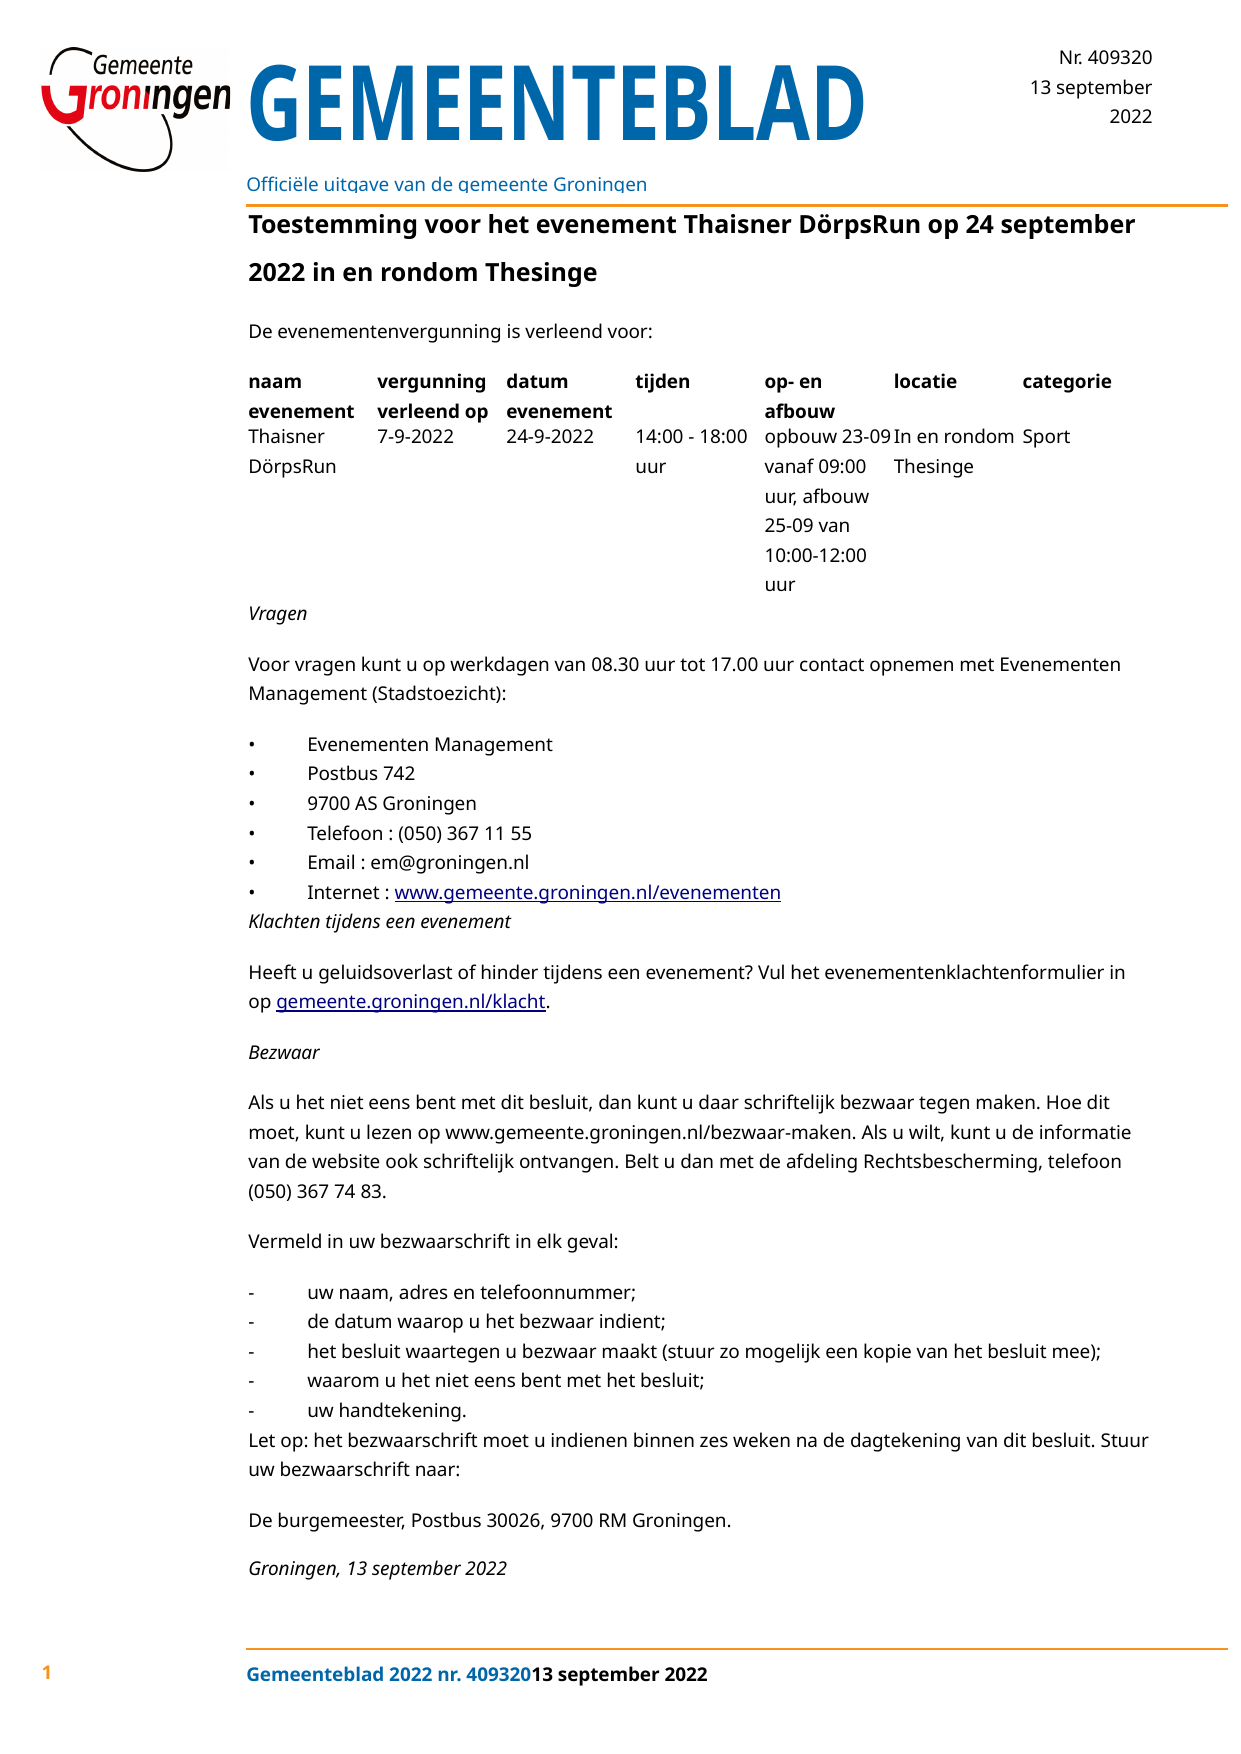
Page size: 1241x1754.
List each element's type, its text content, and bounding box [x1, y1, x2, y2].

text Let op: het bezwaarschrift moet u indienen binnen zes weken na de dagtekening van dit besluit. Stuur uw bezwaarschrift naar: [248, 1427, 1152, 1482]
table_header naam evenement [248, 369, 377, 424]
text Voor vragen kunt u op werkdagen van 08.30 uur tot 17.00 uur contact opnemen met Evenementen Management (Stadstoezicht): [248, 651, 1152, 706]
table_cell 14:00 - 18:00 uur [635, 424, 764, 597]
text Als u het niet eens bent met dit besluit, dan kunt u daar schriftelijk bezwaar tegen maken. Hoe dit moet, kunt u lezen op www.gemeente.groningen.nl/bezwaar-maken. Als u wilt, kunt u de informatie van de website ook schriftelijk ontvangen. Belt u dan met de afdeling Rechtsbescherming, telefoon (050) 367 74 83. [248, 1089, 1152, 1204]
picture [41, 47, 231, 172]
list het besluit waartegen u bezwaar maakt (stuur zo mogelijk een kopie van het besluit mee); [248, 1338, 1152, 1364]
list Telefoon : (050) 367 11 55 [248, 820, 1152, 846]
text Bezwaar [248, 1039, 1152, 1065]
text Klachten tijdens een evenement [248, 908, 1152, 934]
text Vragen [248, 601, 1152, 626]
list waarom u het niet eens bent met het besluit; [248, 1368, 1152, 1393]
list Postbus 742 [248, 761, 1152, 786]
text Groningen, 13 september 2022 [248, 1555, 1152, 1580]
table_header locatie [894, 369, 1022, 424]
table_cell Thaisner DörpsRun [248, 424, 377, 597]
table_cell 24-9-2022 [506, 424, 635, 597]
table_cell opbouw 23-09 vanaf 09:00 uur, afbouw 25-09 van 10:00-12:00 uur [764, 424, 893, 597]
table_header op- en afbouw [764, 369, 893, 424]
text Toestemming voor het evenement Thaisner DörpsRun op 24 september 2022 in en rondom Thesinge [248, 207, 1152, 288]
list Email : em@groningen.nl [248, 849, 1152, 875]
text De evenementenvergunning is verleend voor: [248, 318, 1152, 344]
table_header categorie [1023, 369, 1152, 424]
table_cell 7-9-2022 [377, 424, 506, 597]
list Internet : www.gemeente.groningen.nl/evenementen [248, 879, 1152, 905]
text Heeft u geluidsoverlast of hinder tijdens een evenement? Vul het evenementenklachtenformulier in op gemeente.groningen.nl/klacht. [248, 959, 1152, 1014]
table_header vergunning verleend op [377, 369, 506, 424]
table_cell Sport [1023, 424, 1152, 597]
list uw naam, adres en telefoonnummer; [248, 1279, 1152, 1305]
list de datum waarop u het bezwaar indient; [248, 1308, 1152, 1334]
list uw handtekening. [248, 1397, 1152, 1423]
list 9700 AS Groningen [248, 790, 1152, 816]
table_header datum evenement [506, 369, 635, 424]
table_header tijden [635, 369, 764, 424]
text De burgemeester, Postbus 30026, 9700 RM Groningen. [248, 1507, 1152, 1533]
table_cell In en rondom Thesinge [894, 424, 1022, 597]
text Vermeld in uw bezwaarschrift in elk geval: [248, 1228, 1152, 1254]
list Evenementen Management [248, 731, 1152, 757]
